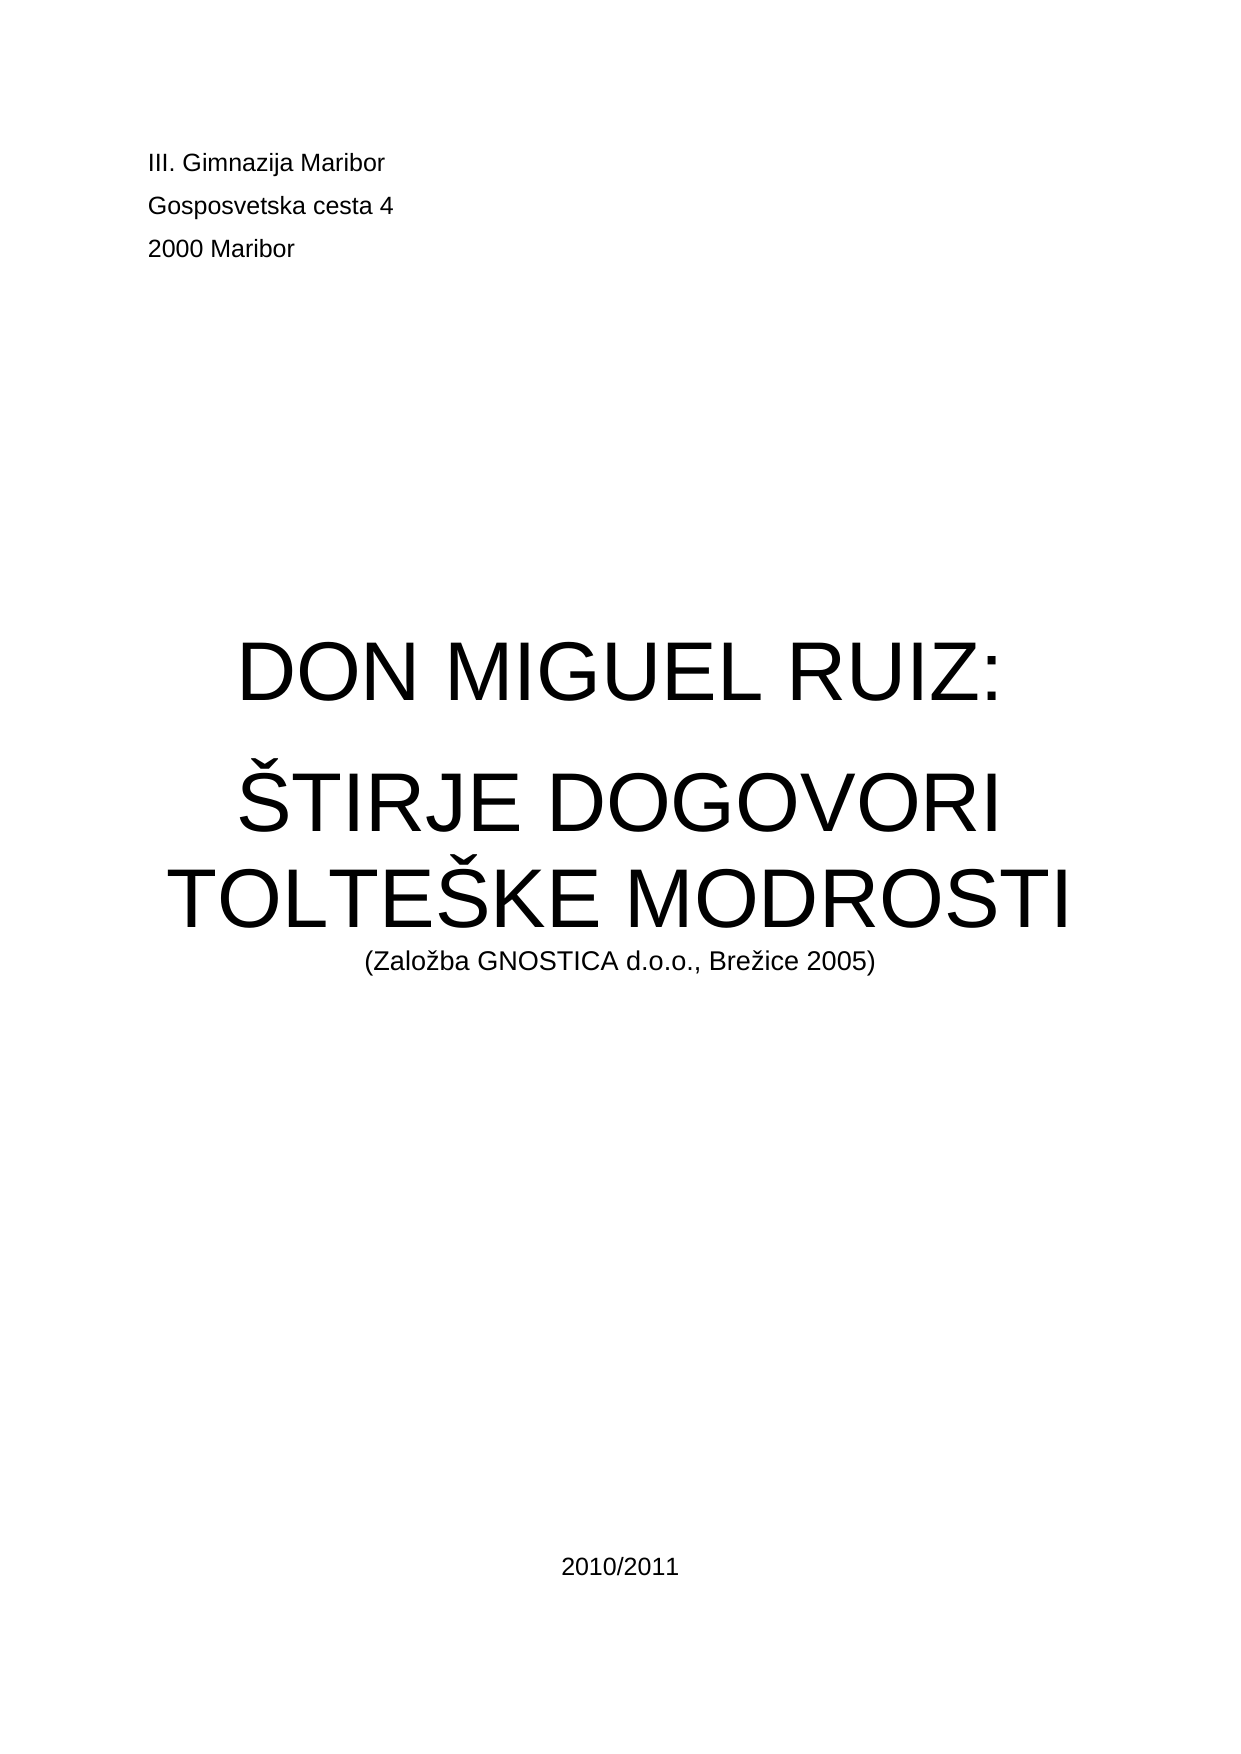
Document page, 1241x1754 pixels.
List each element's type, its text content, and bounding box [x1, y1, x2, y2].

text DON MIGUEL RUIZ: [148, 622, 1093, 718]
subtitle 2000 Maribor [148, 234, 1093, 263]
text 2010/2011 [148, 1552, 1093, 1580]
subtitle III. Gimnazija Maribor [148, 148, 1093, 176]
text (Založba GNOSTICA d.o.o., Brežice 2005) [148, 945, 1093, 977]
subtitle Gosposvetska cesta 4 [148, 191, 1093, 219]
text ŠTIRJE DOGOVORI TOLTEŠKE MODROSTI [148, 754, 1093, 945]
